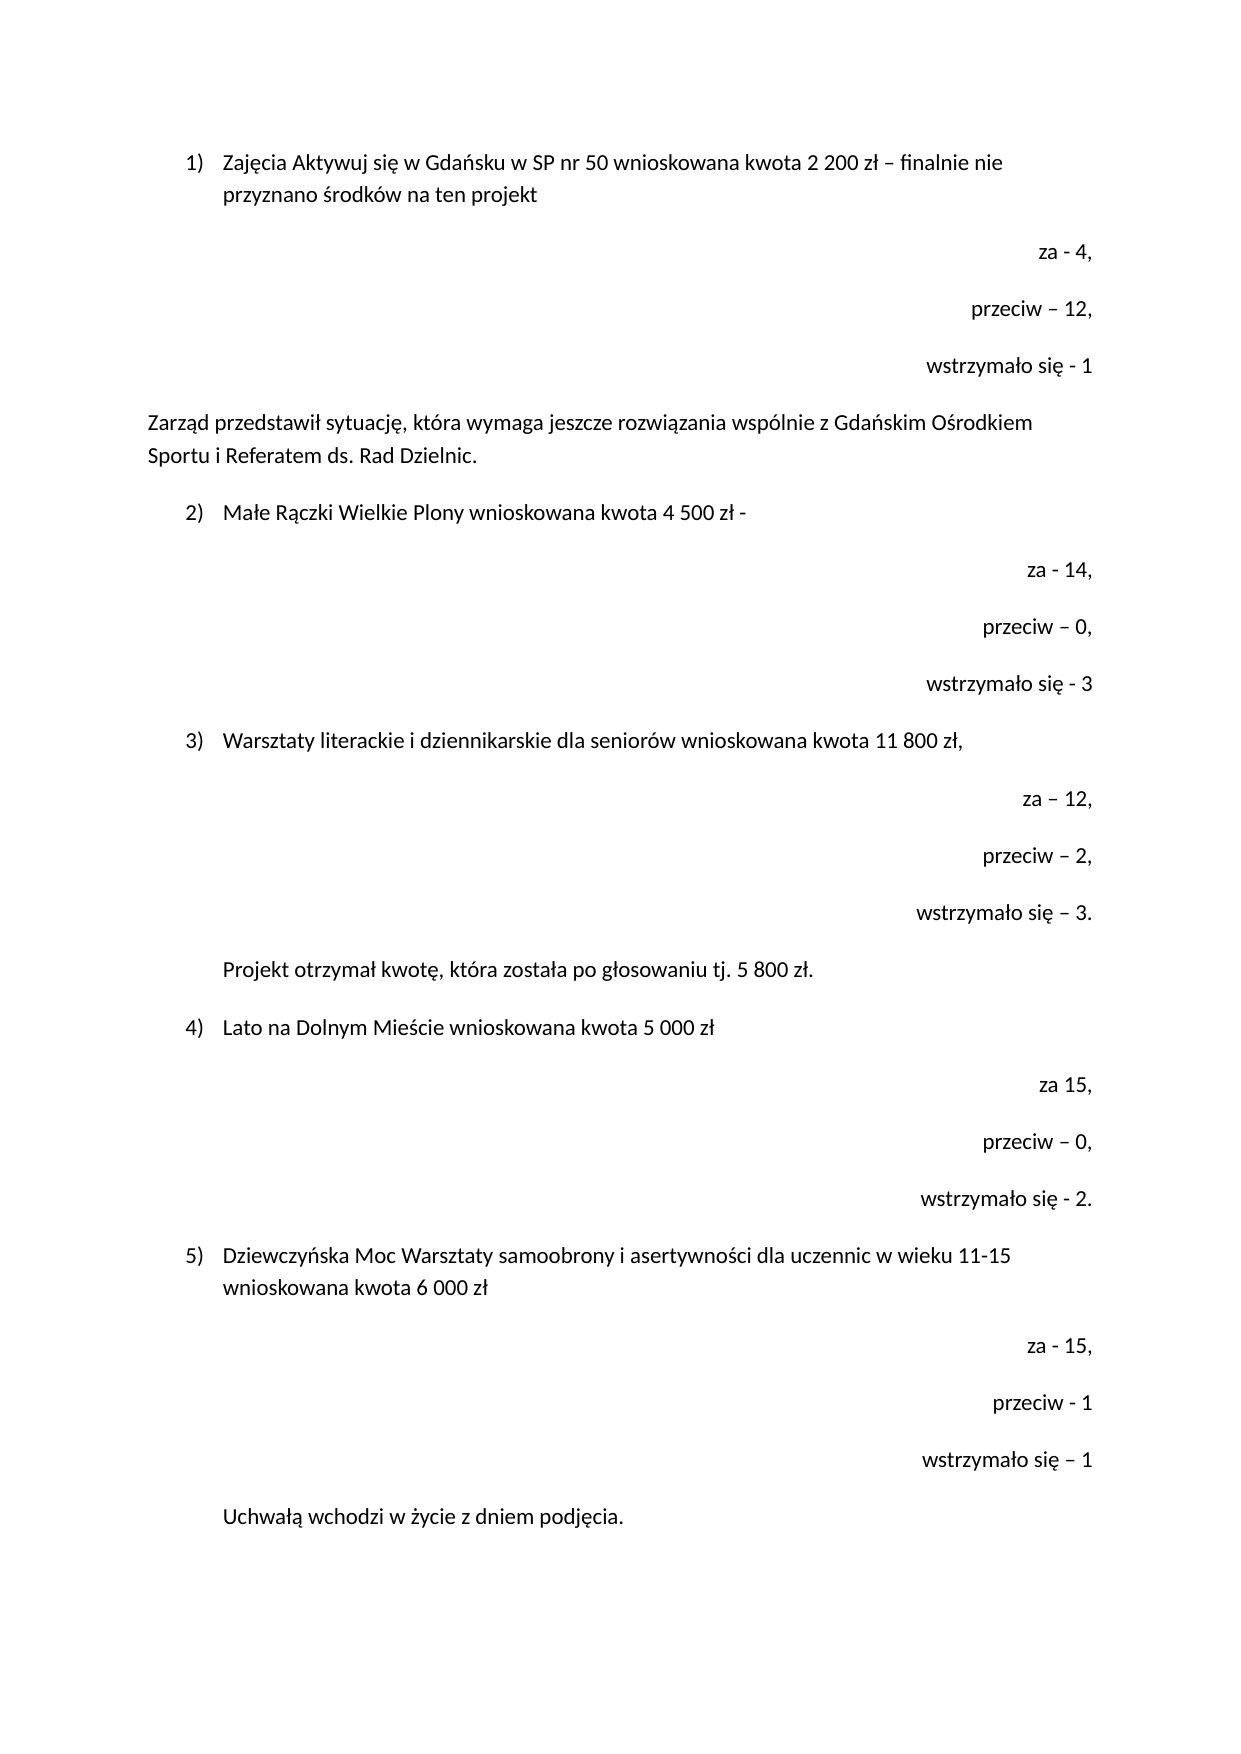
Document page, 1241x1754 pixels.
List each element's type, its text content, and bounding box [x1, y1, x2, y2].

list Uchwałą wchodzi w życie z dniem podjęcia. [223, 1502, 1093, 1530]
text Zarząd przedstawił sytuację, która wymaga jeszcze rozwiązania wspólnie z Gdańskim Ośrodkiem Sportu i Referatem ds. Rad Dzielnic. [148, 408, 1093, 469]
list przeciw – 12, [223, 294, 1093, 322]
list za - 15, [223, 1331, 1093, 1359]
list za - 14, [223, 555, 1093, 583]
list wstrzymało się – 1 [223, 1445, 1093, 1473]
list przeciw – 0, [223, 612, 1093, 640]
list wstrzymało się - 1 [223, 351, 1093, 379]
list wstrzymało się – 3. [223, 898, 1093, 926]
list przeciw - 1 [223, 1388, 1093, 1416]
list za – 12, [223, 784, 1093, 812]
list Projekt otrzymał kwotę, która została po głosowaniu tj. 5 800 zł. [223, 955, 1093, 983]
list za - 4, [223, 237, 1093, 265]
list Zajęcia Aktywuj się w Gdańsku w SP nr 50 wnioskowana kwota 2 200 zł – finalnie nie przyznano środków na ten projekt [185, 148, 1093, 208]
list za 15, [223, 1070, 1093, 1098]
list przeciw – 0, [223, 1127, 1093, 1155]
list wstrzymało się - 2. [223, 1184, 1093, 1212]
list wstrzymało się - 3 [223, 669, 1093, 697]
list Małe Rączki Wielkie Plony wnioskowana kwota 4 500 zł - [185, 498, 1093, 526]
list przeciw – 2, [223, 841, 1093, 869]
list Warsztaty literackie i dziennikarskie dla seniorów wnioskowana kwota 11 800 zł, [185, 727, 1093, 755]
list Lato na Dolnym Mieście wnioskowana kwota 5 000 zł [185, 1013, 1093, 1041]
list Dziewczyńska Moc Warsztaty samoobrony i asertywności dla uczennic w wieku 11-15 wnioskowana kwota 6 000 zł [185, 1241, 1093, 1302]
